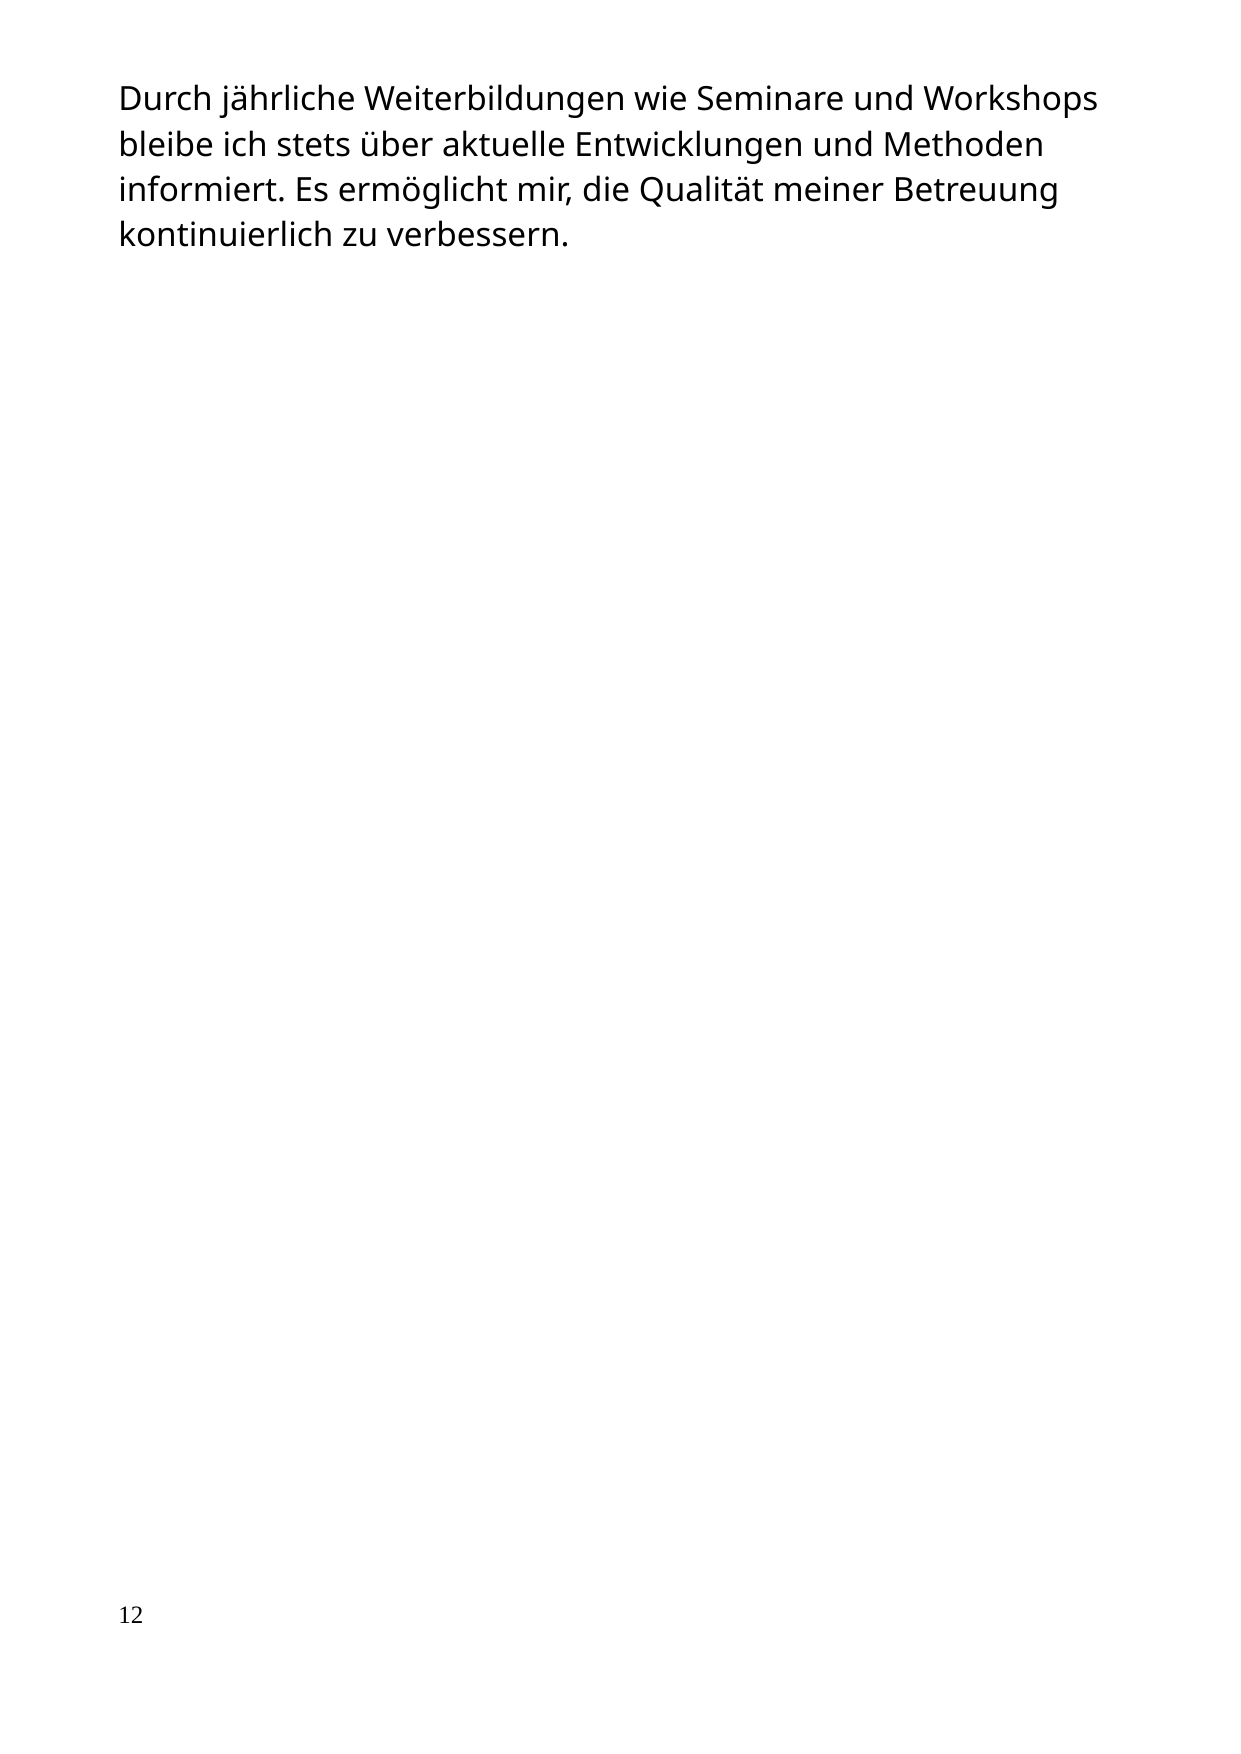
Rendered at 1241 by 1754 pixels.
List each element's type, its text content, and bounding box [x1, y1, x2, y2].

text Durch jährliche Weiterbildungen wie Seminare und Workshops bleibe ich stets über aktuelle Entwicklungen und Methoden informiert. Es ermöglicht mir, die Qualität meiner Betreuung kontinuierlich zu verbessern. [118, 75, 1122, 257]
